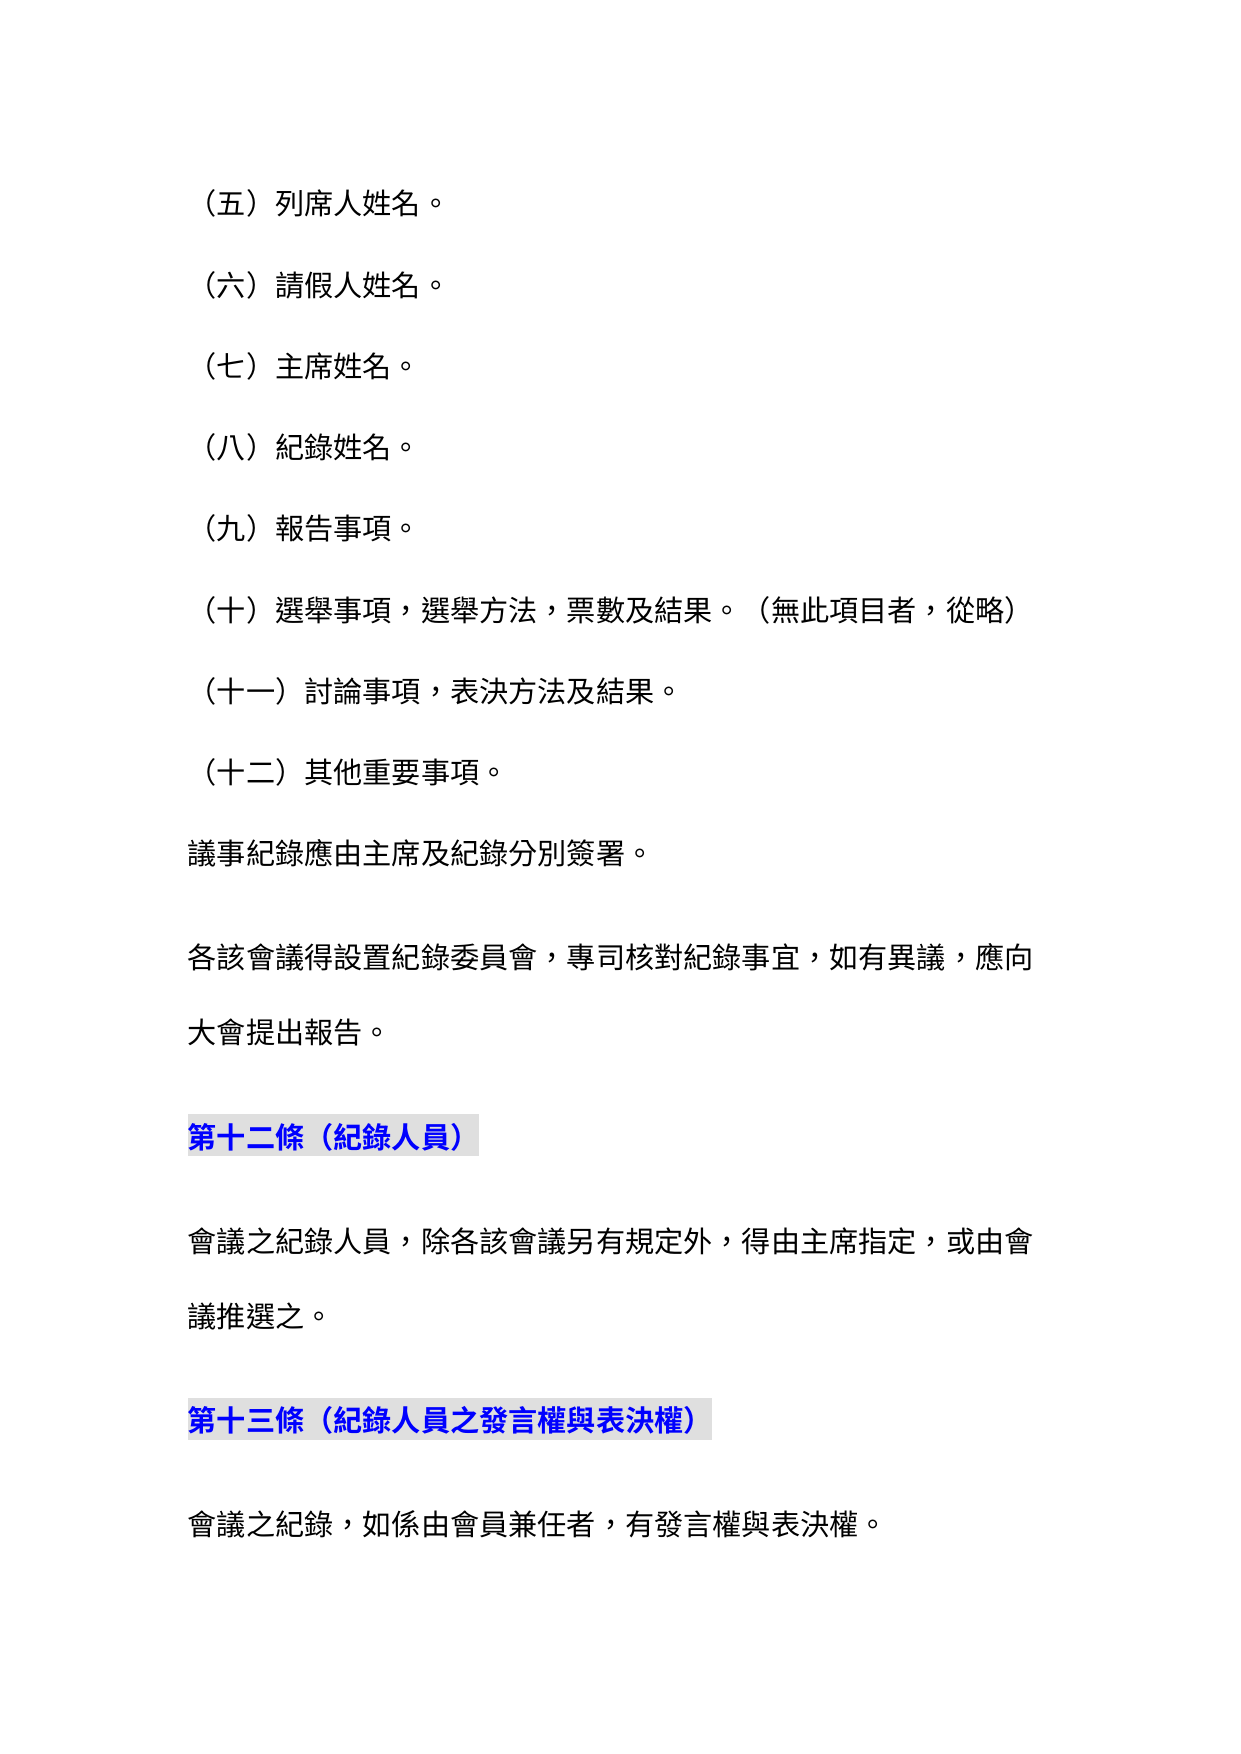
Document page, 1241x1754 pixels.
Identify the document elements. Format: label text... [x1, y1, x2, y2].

text （九）報告事項。 [187, 489, 1053, 564]
text （十二）其他重要事項。 [187, 733, 1053, 808]
text （八）紀錄姓名。 [187, 408, 1053, 483]
text 各該會議得設置紀錄委員會，專司核對紀錄事宜，如有異議，應向大會提出報告。 [187, 919, 1053, 1069]
text 會議之紀錄，如係由會員兼任者，有發言權與表決權。 [187, 1485, 1053, 1560]
text 會議之紀錄人員，除各該會議另有規定外，得由主席指定，或由會議推選之。 [187, 1202, 1053, 1352]
text （七）主席姓名。 [187, 327, 1053, 402]
text （十）選舉事項，選舉方法，票數及結果。（無此項目者，從略） [187, 571, 1053, 646]
text （十一）討論事項，表決方法及結果。 [187, 652, 1053, 727]
text （五）列席人姓名。 [187, 164, 1053, 239]
text 第十二條（紀錄人員） [187, 1098, 1053, 1173]
text 議事紀錄應由主席及紀錄分別簽署。 [187, 814, 1053, 889]
text （六）請假人姓名。 [187, 246, 1053, 321]
text 第十三條（紀錄人員之發言權與表決權） [187, 1381, 1053, 1456]
